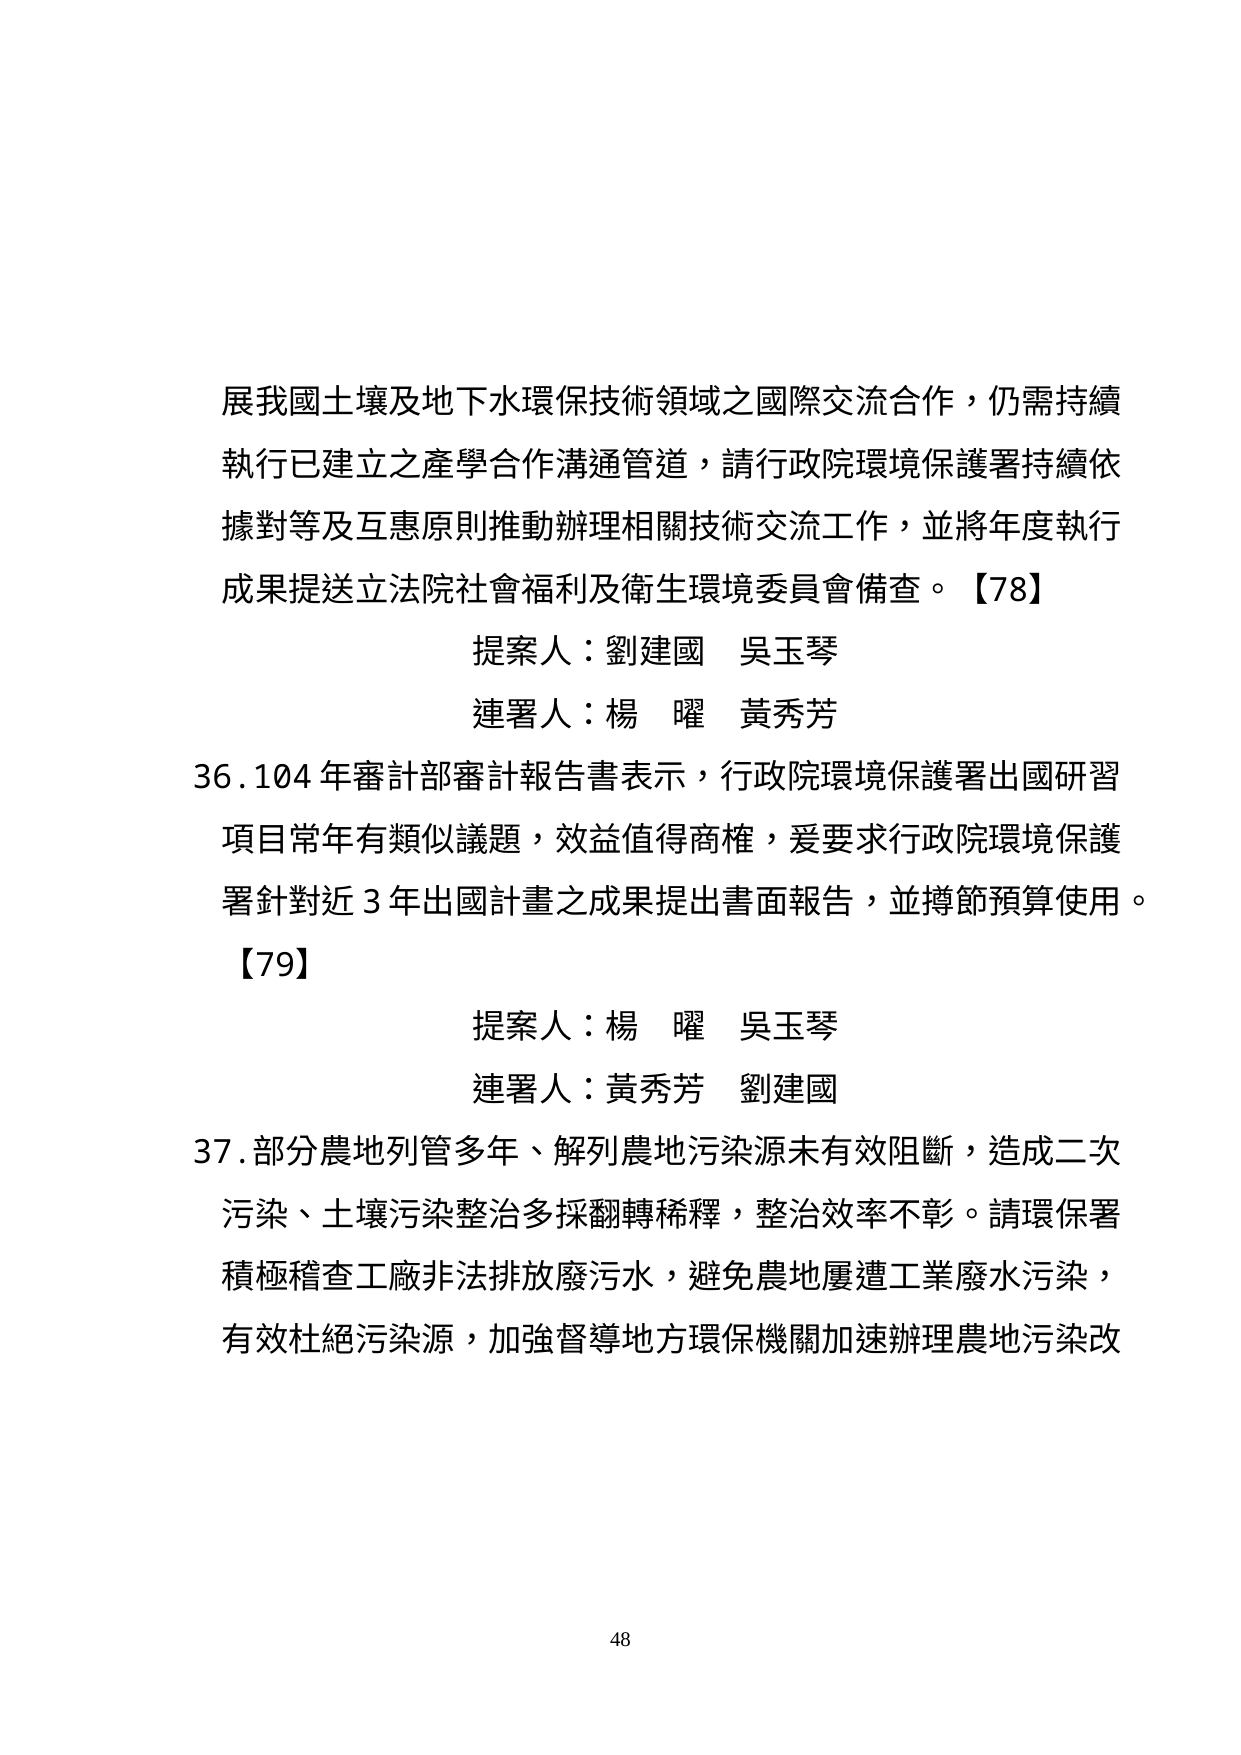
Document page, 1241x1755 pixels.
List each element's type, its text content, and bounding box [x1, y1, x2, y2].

text 連署人：黃秀芳 劉建國 [117, 1045, 1122, 1108]
text 連署人：楊 曜 黃秀芳 [117, 670, 1122, 733]
text 提案人：劉建國 吳玉琴 [117, 608, 1122, 670]
text 提案人：楊 曜 吳玉琴 [117, 983, 1122, 1045]
text 36.104年審計部審計報告書表示，行政院環境保護署出國研習項目常年有類似議題，效益值得商榷，爰要求行政院環境保護署針對近3年出國計畫之成果提出書面報告，並撙節預算使用。【79】 [192, 733, 1122, 983]
text 展我國土壤及地下水環保技術領域之國際交流合作，仍需持續執行已建立之產學合作溝通管道，請行政院環境保護署持續依據對等及互惠原則推動辦理相關技術交流工作，並將年度執行成果提送立法院社會福利及衛生環境委員會備查。【78】 [192, 358, 1122, 608]
text 37.部分農地列管多年、解列農地污染源未有效阻斷，造成二次污染、土壤污染整治多採翻轉稀釋，整治效率不彰。請環保署積極稽查工廠非法排放廢污水，避免農地屢遭工業廢水污染，有效杜絕污染源，加強督導地方環保機關加速辦理農地污染改 [192, 1108, 1122, 1358]
